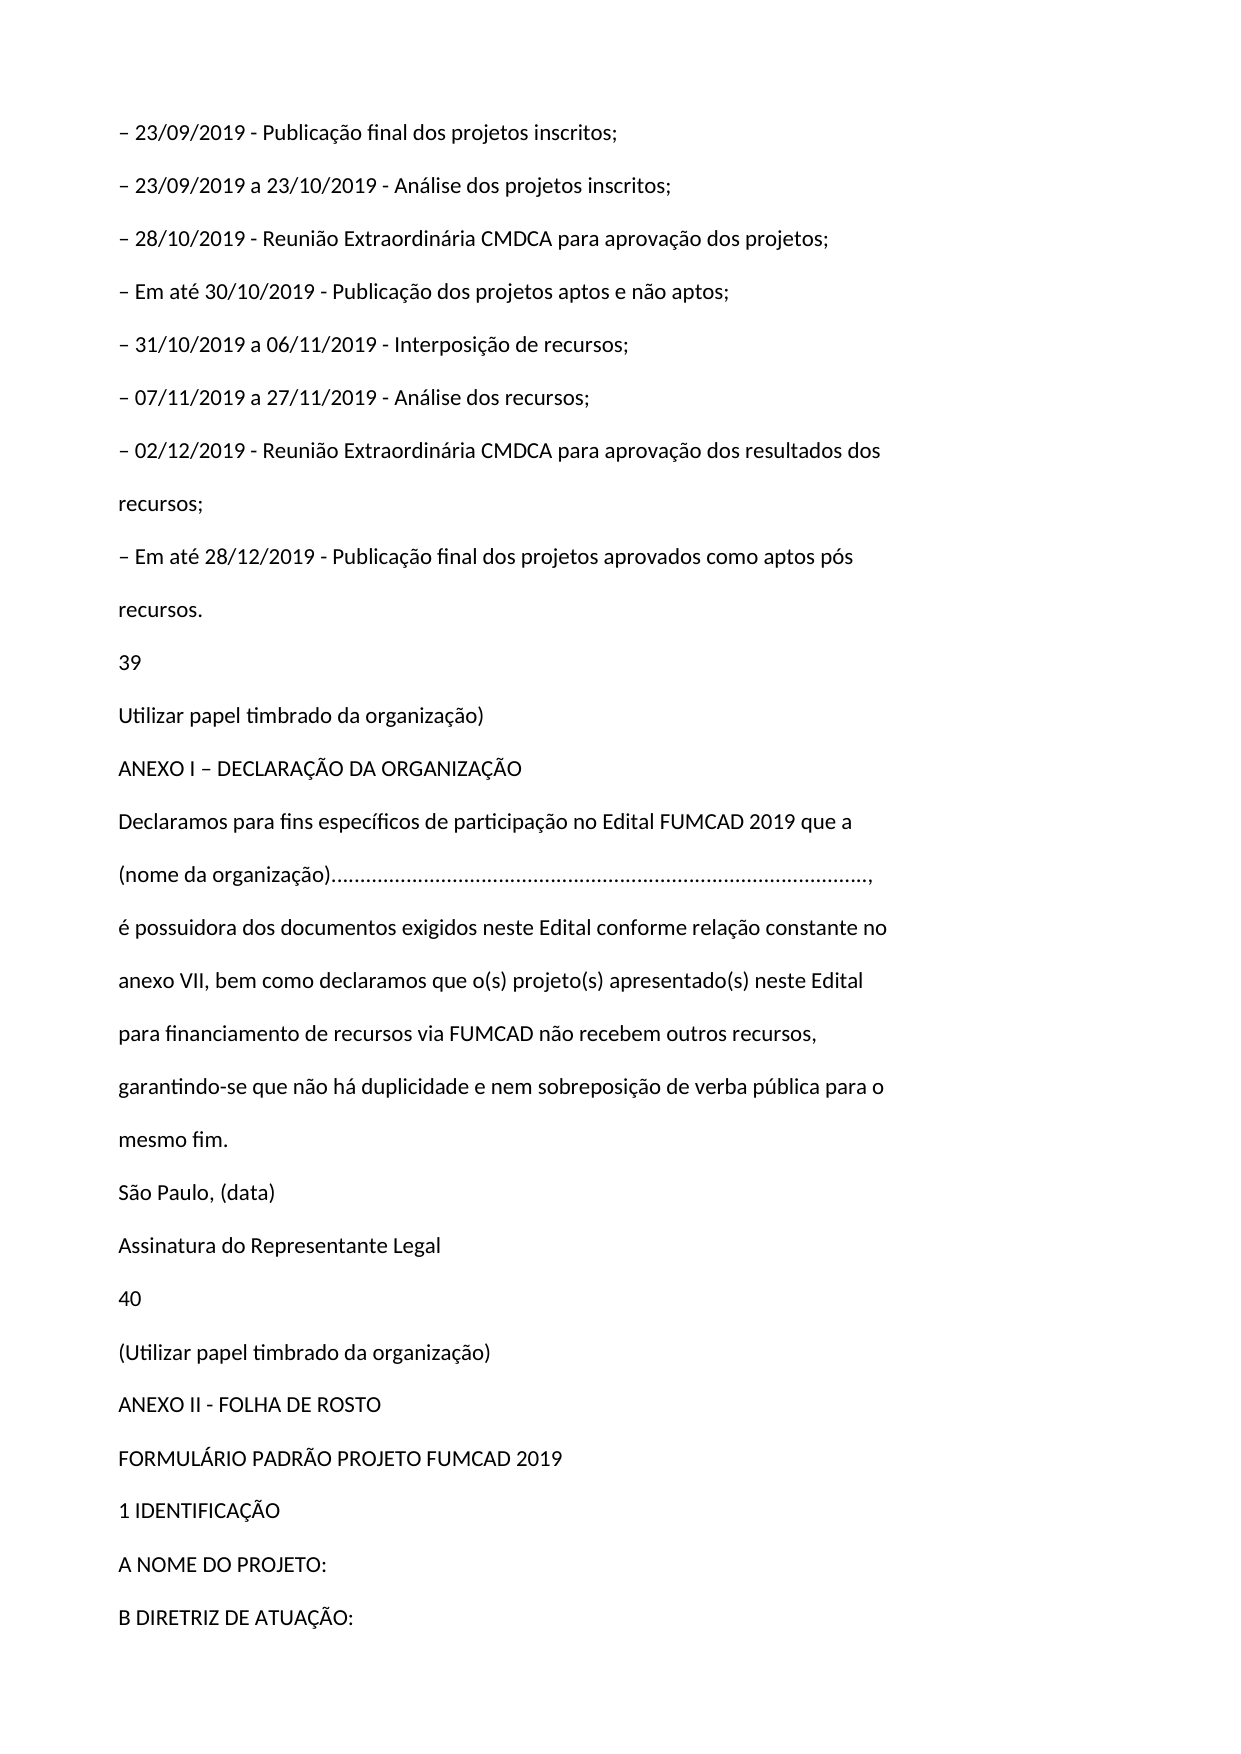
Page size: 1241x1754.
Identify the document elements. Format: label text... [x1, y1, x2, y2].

text – 31/10/2019 a 06/11/2019 - Interposição de recursos; [118, 330, 1122, 358]
text é possuidora dos documentos exigidos neste Edital conforme relação constante no [118, 913, 1122, 941]
text 39 [118, 648, 1122, 676]
text FORMULÁRIO PADRÃO PROJETO FUMCAD 2019 [118, 1444, 1122, 1472]
text anexo VII, bem como declaramos que o(s) projeto(s) apresentado(s) neste Edital [118, 966, 1122, 994]
text garantindo-se que não há duplicidade e nem sobreposição de verba pública para o [118, 1072, 1122, 1101]
text – 28/10/2019 - Reunião Extraordinária CMDCA para aprovação dos projetos; [118, 224, 1122, 252]
text – 07/11/2019 a 27/11/2019 - Análise dos recursos; [118, 383, 1122, 411]
text (nome da organização)............................................................................................., [118, 860, 1122, 888]
text recursos; [118, 489, 1122, 517]
text 40 [118, 1284, 1122, 1313]
text A NOME DO PROJETO: [118, 1550, 1122, 1578]
text 1 IDENTIFICAÇÃO [118, 1497, 1122, 1525]
text São Paulo, (data) [118, 1178, 1122, 1207]
text – 02/12/2019 - Reunião Extraordinária CMDCA para aprovação dos resultados dos [118, 436, 1122, 464]
text Declaramos para fins específicos de participação no Edital FUMCAD 2019 que a [118, 807, 1122, 835]
text para financiamento de recursos via FUMCAD não recebem outros recursos, [118, 1019, 1122, 1047]
text mesmo fim. [118, 1126, 1122, 1153]
text – 23/09/2019 - Publicação final dos projetos inscritos; [118, 118, 1122, 146]
text – 23/09/2019 a 23/10/2019 - Análise dos projetos inscritos; [118, 171, 1122, 199]
text – Em até 28/12/2019 - Publicação final dos projetos aprovados como aptos pós [118, 542, 1122, 570]
text ANEXO II - FOLHA DE ROSTO [118, 1391, 1122, 1419]
text B DIRETRIZ DE ATUAÇÃO: [118, 1603, 1122, 1631]
text Assinatura do Representante Legal [118, 1232, 1122, 1259]
text Utilizar papel timbrado da organização) [118, 701, 1122, 729]
text (Utilizar papel timbrado da organização) [118, 1338, 1122, 1366]
text ANEXO I – DECLARAÇÃO DA ORGANIZAÇÃO [118, 754, 1122, 782]
text recursos. [118, 595, 1122, 623]
text – Em até 30/10/2019 - Publicação dos projetos aptos e não aptos; [118, 277, 1122, 305]
